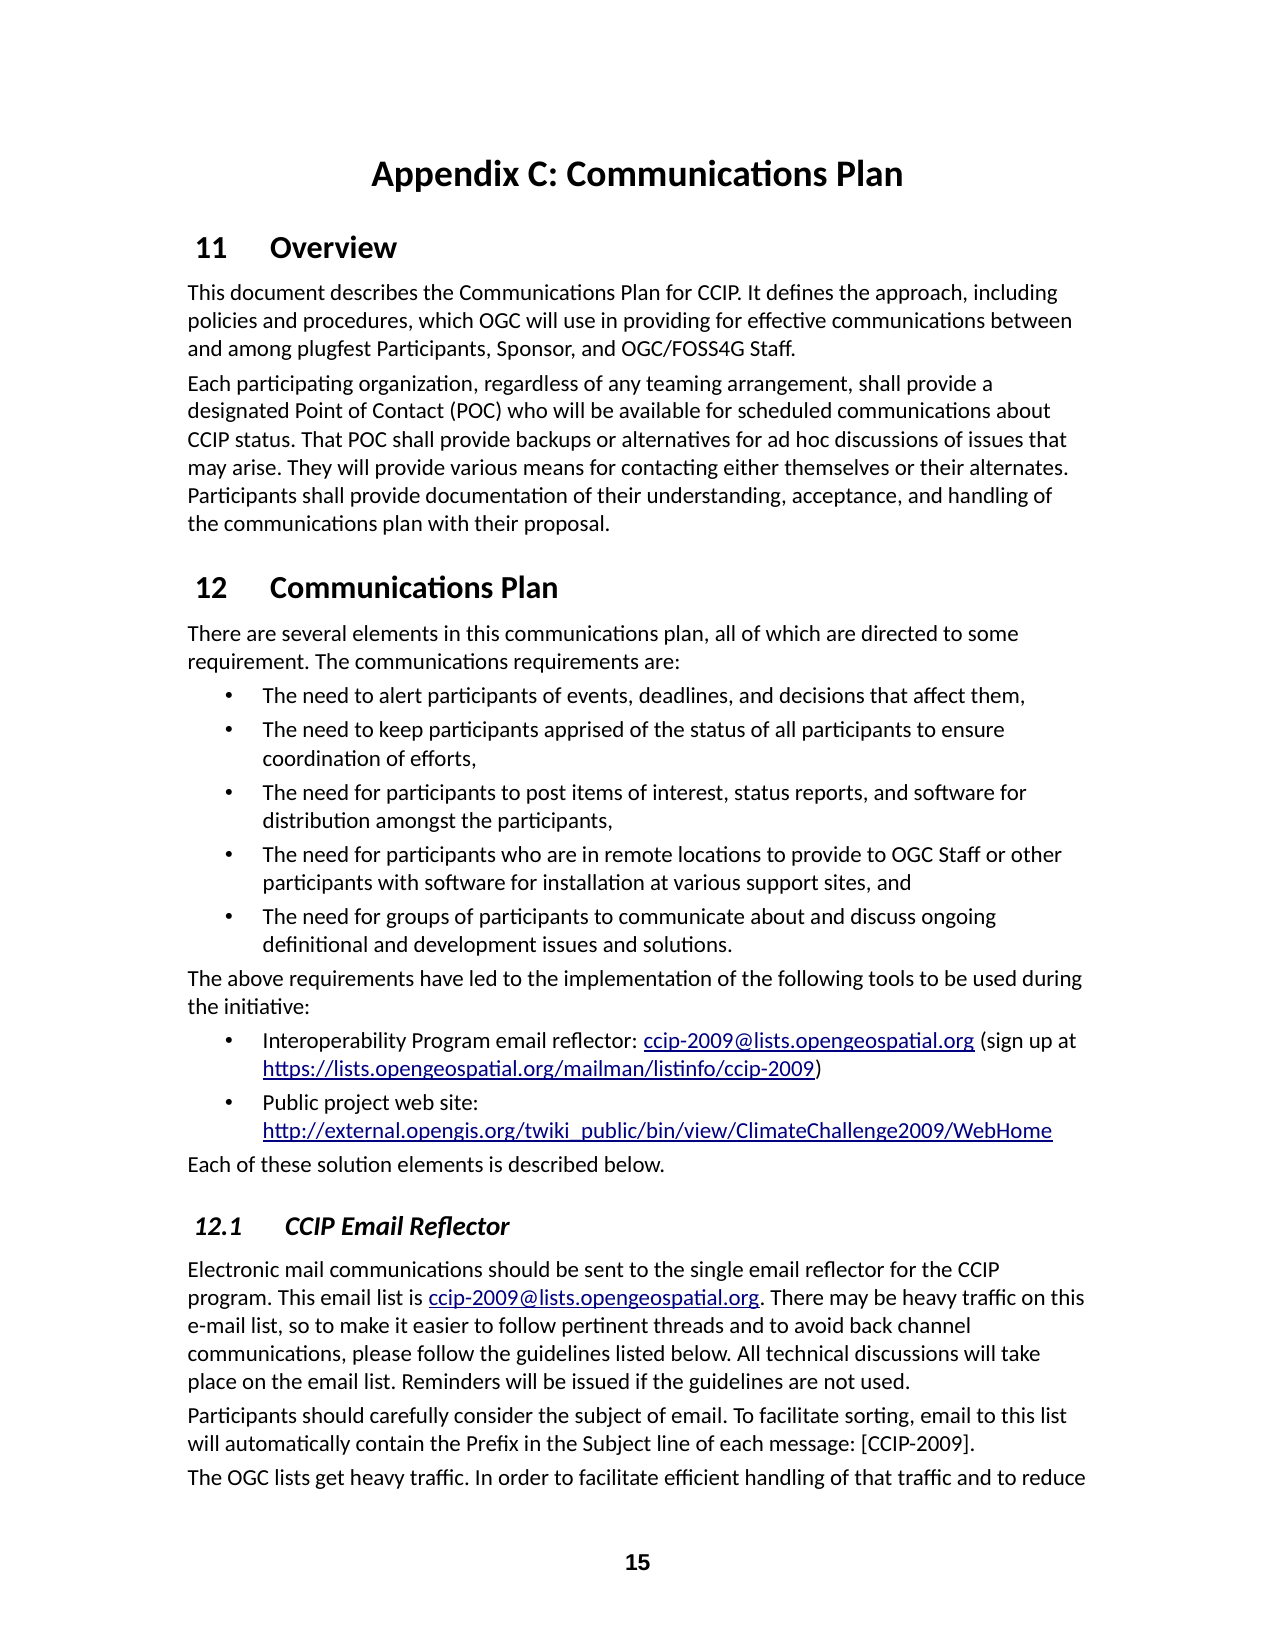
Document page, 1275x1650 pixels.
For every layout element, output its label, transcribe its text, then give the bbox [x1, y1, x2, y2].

list The need to keep participants apprised of the status of all participants to ensure coordination of efforts, [225, 716, 1087, 772]
text Each participating organization, regardless of any teaming arrangement, shall provide a designated Point of Contact (POC) who will be available for scheduled communications about CCIP status. That POC shall provide backups or alternatives for ad hoc discussions of issues that may arise. They will provide various means for contacting either themselves or their alternates. Participants shall provide documentation of their understanding, acceptance, and handling of the communications plan with their proposal. [187, 369, 1087, 537]
text The OGC lists get heavy traffic. In order to facilitate efficient handling of that traffic and to reduce [187, 1463, 1087, 1491]
title Appendix C: Communications Plan [187, 150, 1087, 196]
list The need for groups of participants to communicate about and discuss ongoing definitional and development issues and solutions. [225, 902, 1087, 958]
text This document describes the Communications Plan for CCIP. It defines the approach, including policies and procedures, which OGC will use in providing for effective communications between and among plugfest Participants, Sponsor, and OGC/FOSS4G Staff. [187, 278, 1087, 363]
subtitle CCIP Email Reflector [187, 1209, 1087, 1242]
text Participants should carefully consider the subject of email. To facilitate sorting, email to this list will automatically contain the Prefix in the Subject line of each message: [CCIP-2009]. [187, 1401, 1087, 1457]
subtitle Communications Plan [187, 568, 1087, 607]
text The above requirements have led to the implementation of the following tools to be used during the initiative: [187, 964, 1087, 1020]
list Public project web site: http://external.opengis.org/twiki_public/bin/view/ClimateChallenge2009/WebHome [225, 1088, 1087, 1144]
text Electronic mail communications should be sent to the single email reflector for the CCIP program. This email list is ccip-2009@lists.opengeospatial.org. There may be heavy traffic on this e-mail list, so to make it easier to follow pertinent threads and to avoid back channel communications, please follow the guidelines listed below. All technical discussions will take place on the email list. Reminders will be issued if the guidelines are not used. [187, 1255, 1087, 1395]
list The need for participants who are in remote locations to provide to OGC Staff or other participants with software for installation at various support sites, and [225, 840, 1087, 896]
list The need to alert participants of events, deadlines, and decisions that affect them, [225, 682, 1087, 709]
list Interoperability Program email reflector: ccip-2009@lists.opengeospatial.org (sign up at https://lists.opengeospatial.org/mailman/listinfo/ccip-2009) [225, 1026, 1087, 1082]
subtitle Overview [187, 227, 1087, 266]
text Each of these solution elements is described below. [187, 1150, 1087, 1178]
text There are several elements in this communications plan, all of which are directed to some requirement. The communications requirements are: [187, 619, 1087, 676]
list The need for participants to post items of interest, status reports, and software for distribution amongst the participants, [225, 778, 1087, 834]
